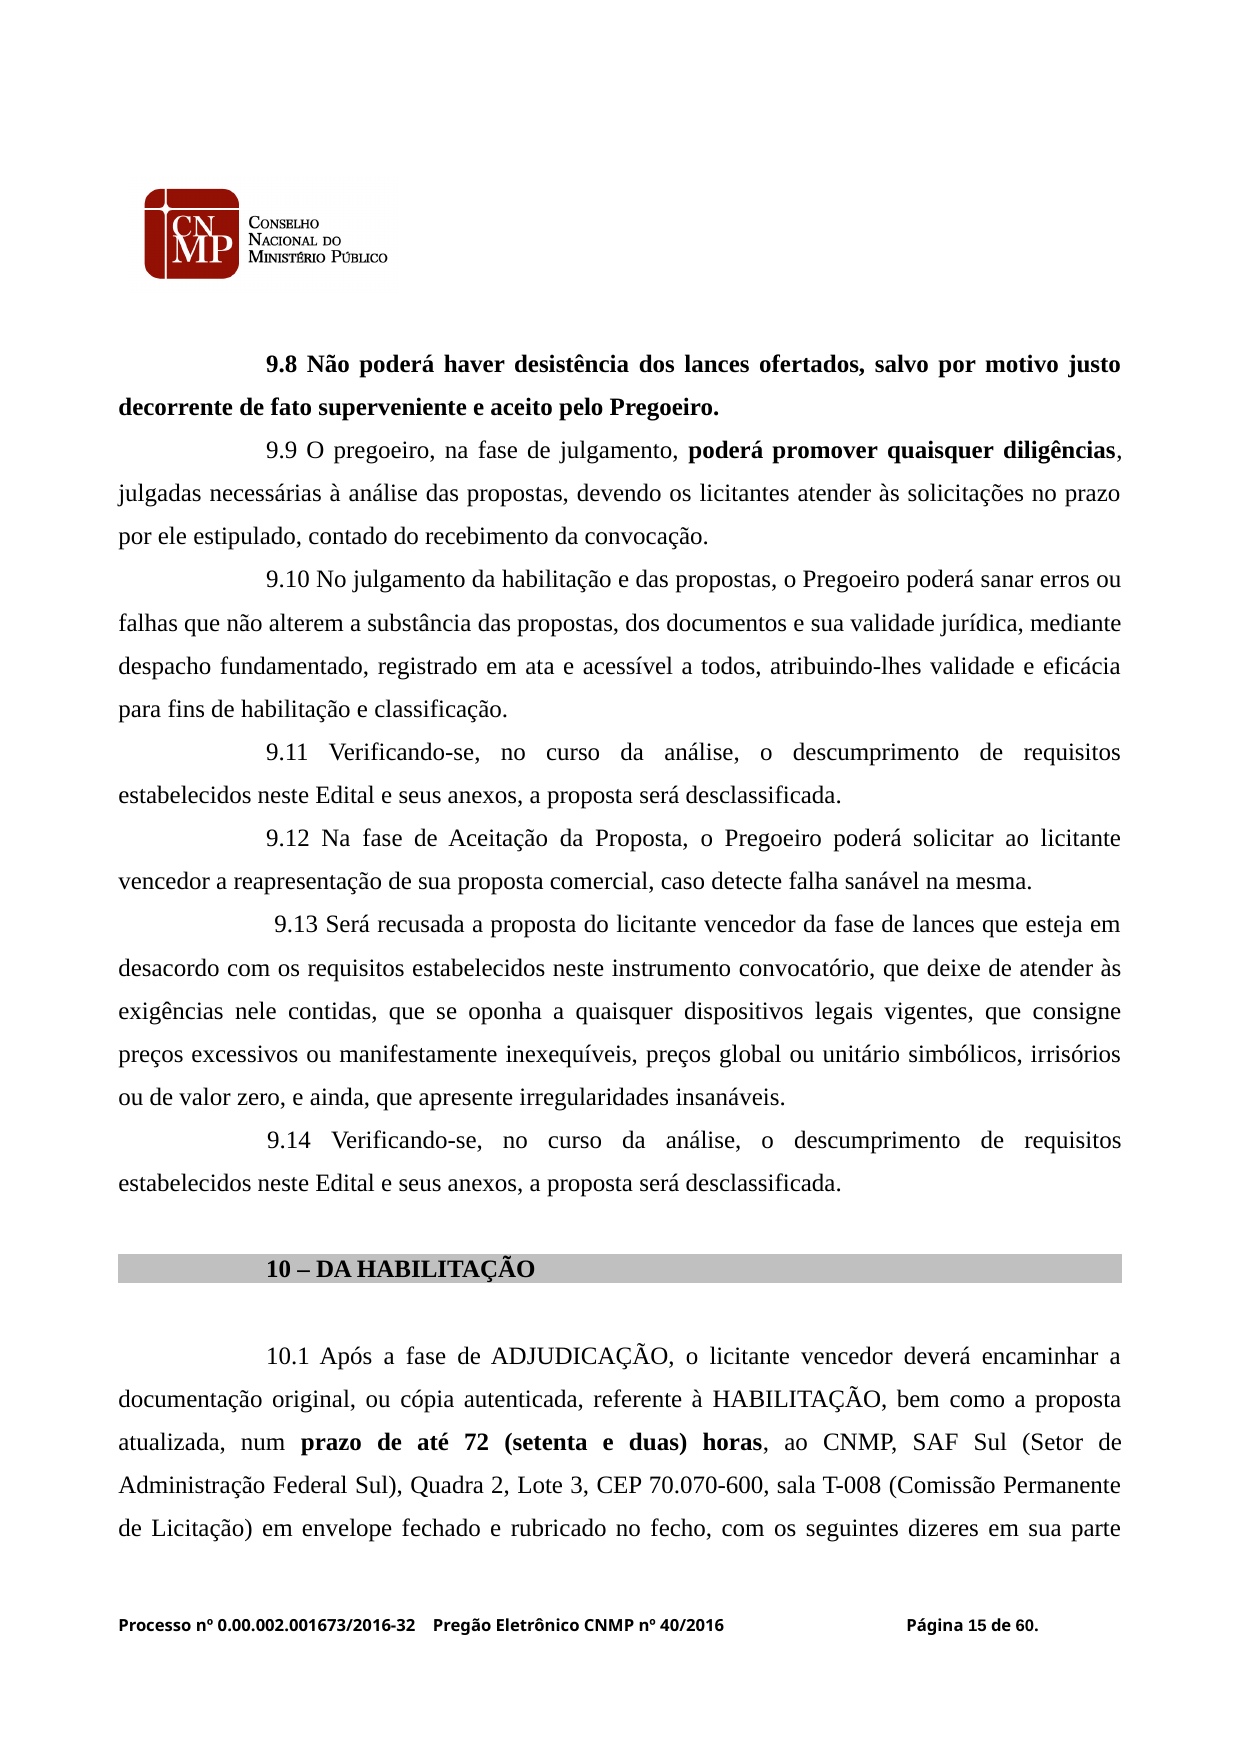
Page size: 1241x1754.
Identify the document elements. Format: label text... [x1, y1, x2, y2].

text 9.11 Verificando-se, no curso da análise, o descumprimento de requisitos estabelecidos neste Edital e seus anexos, a proposta será desclassificada. [118, 737, 1122, 809]
text 9.12 Na fase de Aceitação da Proposta, o Pregoeiro poderá solicitar ao licitante vencedor a reapresentação de sua proposta comercial, caso detecte falha sanável na mesma. [118, 823, 1122, 895]
text 9.8 Não poderá haver desistência dos lances ofertados, salvo por motivo justo decorrente de fato superveniente e aceito pelo Pregoeiro. [118, 349, 1122, 421]
text 10.1 Após a fase de ADJUDICAÇÃO, o licitante vencedor deverá encaminhar a documentação original, ou cópia autenticada, referente à HABILITAÇÃO, bem como a proposta atualizada, num prazo de até 72 (setenta e duas) horas, ao CNMP, SAF Sul (Setor de Administração Federal Sul), Quadra 2, Lote 3, CEP 70.070-600, sala T-008 (Comissão Permanente de Licitação) em envelope fechado e rubricado no fecho, com os seguintes dizeres em sua parte [118, 1341, 1122, 1542]
subtitle 10 – DA HABILITAÇÃO [118, 1254, 1122, 1283]
text 9.10 No julgamento da habilitação e das propostas, o Pregoeiro poderá sanar erros ou falhas que não alterem a substância das propostas, dos documentos e sua validade jurídica, mediante despacho fundamentado, registrado em ata e acessível a todos, atribuindo-lhes validade e eficácia para fins de habilitação e classificação. [118, 564, 1122, 723]
picture [128, 175, 398, 293]
text 9.13 Será recusada a proposta do licitante vencedor da fase de lances que esteja em desacordo com os requisitos estabelecidos neste instrumento convocatório, que deixe de atender às exigências nele contidas, que se oponha a quaisquer dispositivos legais vigentes, que consigne preços excessivos ou manifestamente inexequíveis, preços global ou unitário simbólicos, irrisórios ou de valor zero, e ainda, que apresente irregularidades insanáveis. [118, 909, 1122, 1111]
text 9.14 Verificando-se, no curso da análise, o descumprimento de requisitos estabelecidos neste Edital e seus anexos, a proposta será desclassificada. [118, 1125, 1122, 1197]
text 9.9 O pregoeiro, na fase de julgamento, poderá promover quaisquer diligências, julgadas necessárias à análise das propostas, devendo os licitantes atender às solicitações no prazo por ele estipulado, contado do recebimento da convocação. [118, 435, 1122, 550]
